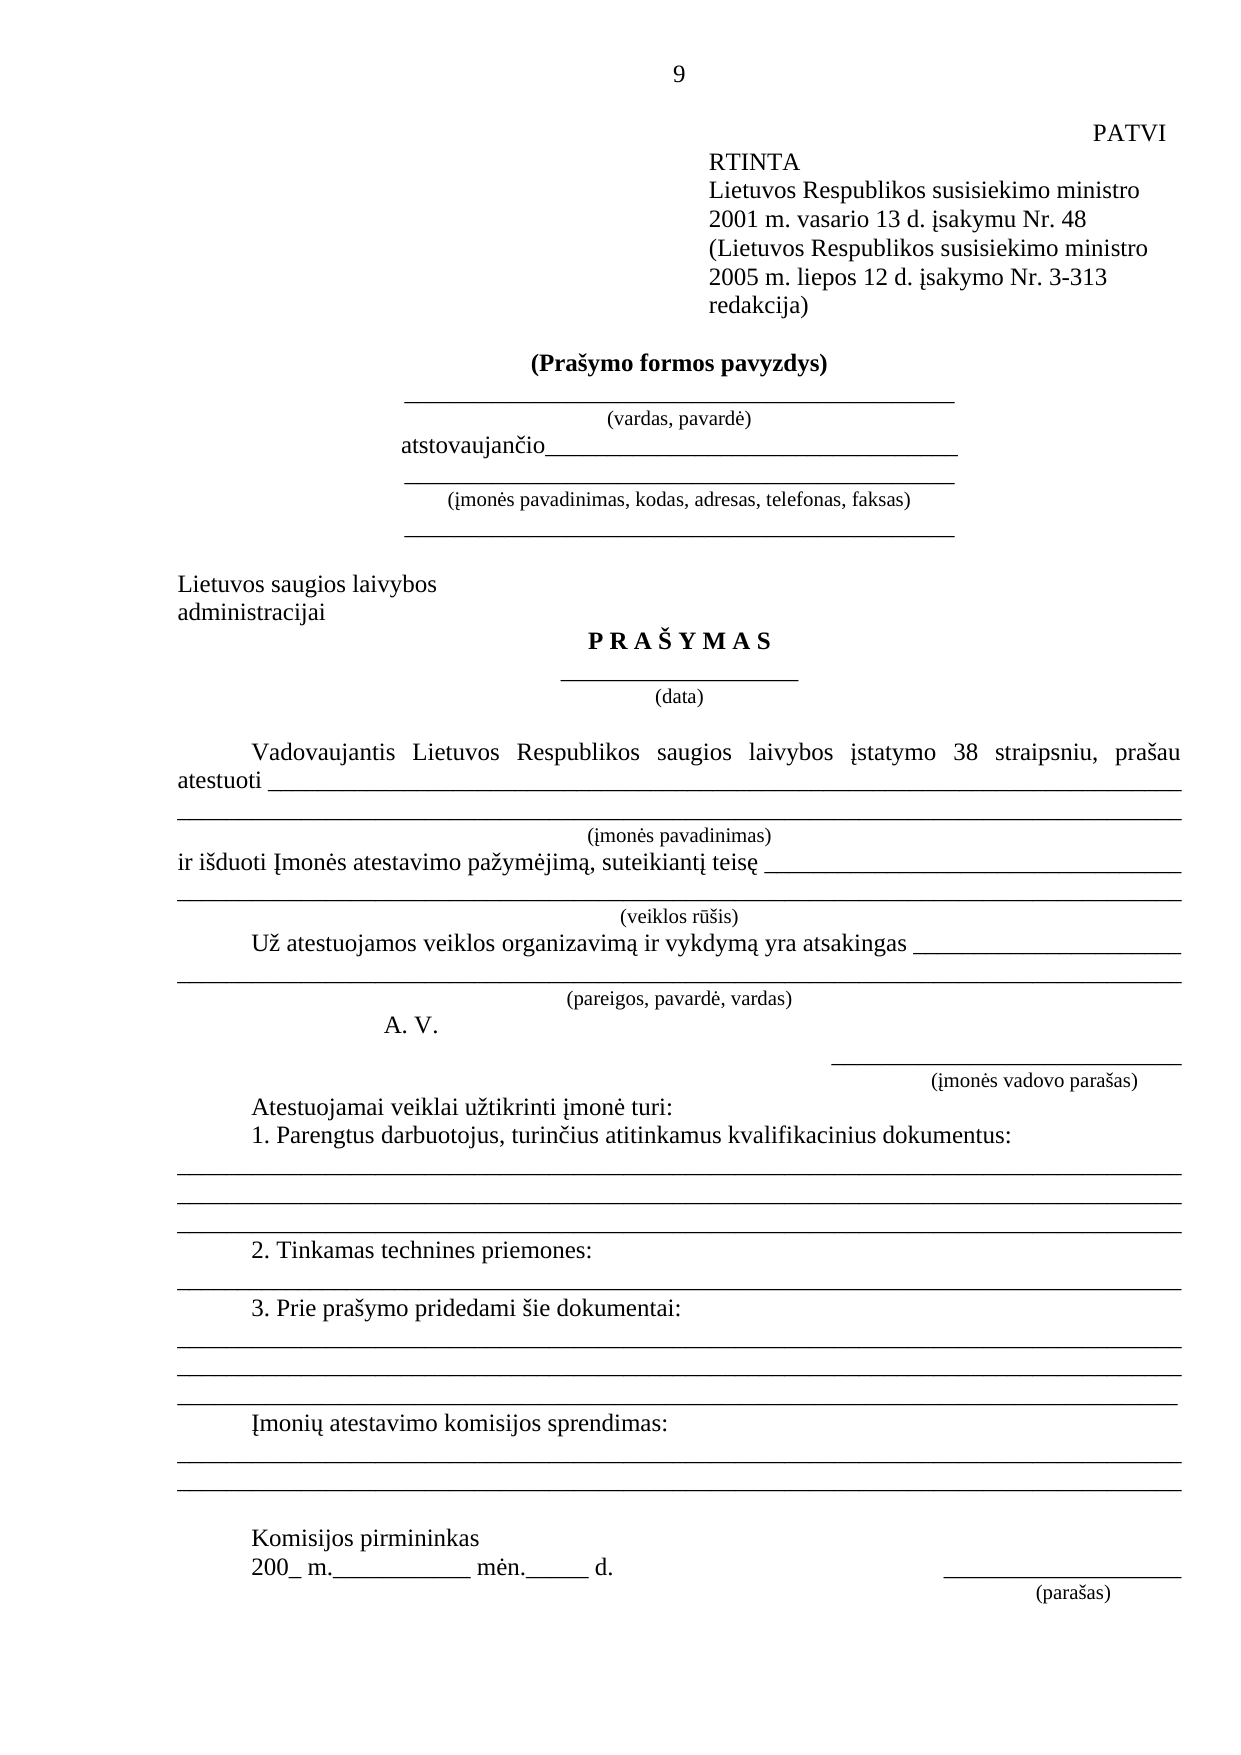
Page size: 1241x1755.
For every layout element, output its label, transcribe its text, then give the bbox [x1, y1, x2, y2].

text Įmonių atestavimo komisijos sprendimas: [177, 1408, 1181, 1437]
text Komisijos pirmininkas [177, 1523, 1181, 1552]
text ir išduoti Įmonės atestavimo pažymėjimą, suteikiantį teisę [177, 847, 1181, 876]
text ________________________________________________________________________________ [177, 1379, 1181, 1408]
text (įmonės pavadinimas) [177, 823, 1181, 847]
text ____________________________________________ [177, 511, 1181, 540]
text (Lietuvos Respublikos susisiekimo ministro [177, 233, 1181, 262]
text (įmonės pavadinimas, kodas, adresas, telefonas, faksas) [177, 487, 1181, 511]
text atstovaujančio_________________________________ [177, 430, 1181, 458]
text 2001 m. vasario 13 d. įsakymu Nr. 48 [177, 204, 1181, 233]
text administracijai [177, 597, 1181, 626]
text (vardas, pavardė) [177, 406, 1181, 430]
text PATVIRTINTA [709, 118, 1181, 176]
text 3. Prie prašymo pridedami šie dokumentai: [177, 1293, 1181, 1322]
text (veiklos rūšis) [177, 904, 1181, 928]
text ___________________ [177, 655, 1181, 684]
text Lietuvos Respublikos susisiekimo ministro [177, 176, 1181, 204]
text ____________________________________________ [177, 377, 1181, 406]
text 200_ m.___________ mėn._____ d. ___________________ [177, 1552, 1181, 1580]
text (data) [177, 684, 1181, 708]
text Vadovaujantis Lietuvos Respublikos saugios laivybos įstatymo 38 straipsniu, prašau atestuoti [177, 737, 1181, 819]
text (parašas) [177, 1580, 1181, 1604]
text P R A Š Y M A S [177, 626, 1181, 655]
text 2. Tinkamas technines priemones: [177, 1235, 1181, 1264]
text (pareigos, pavardė, vardas) [177, 986, 1181, 1010]
text 2005 m. liepos 12 d. įsakymo Nr. 3-313 [177, 262, 1181, 291]
text redakcija) [177, 291, 1181, 319]
text A. V. [177, 1010, 1181, 1039]
text ____________________________________________ [177, 458, 1181, 487]
text (įmonės vadovo parašas) [177, 1067, 1181, 1092]
text 1. Parengtus darbuotojus, turinčius atitinkamus kvalifikacinius dokumentus: [177, 1120, 1181, 1149]
text Atestuojamai veiklai užtikrinti įmonė turi: [177, 1092, 1181, 1120]
text (Prašymo formos pavyzdys) [177, 348, 1181, 377]
text ____________________________ [177, 1039, 1181, 1067]
text Lietuvos saugios laivybos [177, 569, 1181, 597]
text Už atestuojamos veiklos organizavimą ir vykdymą yra atsakingas [177, 928, 1181, 982]
text ____________________________________________________________ [177, 1264, 1181, 1289]
